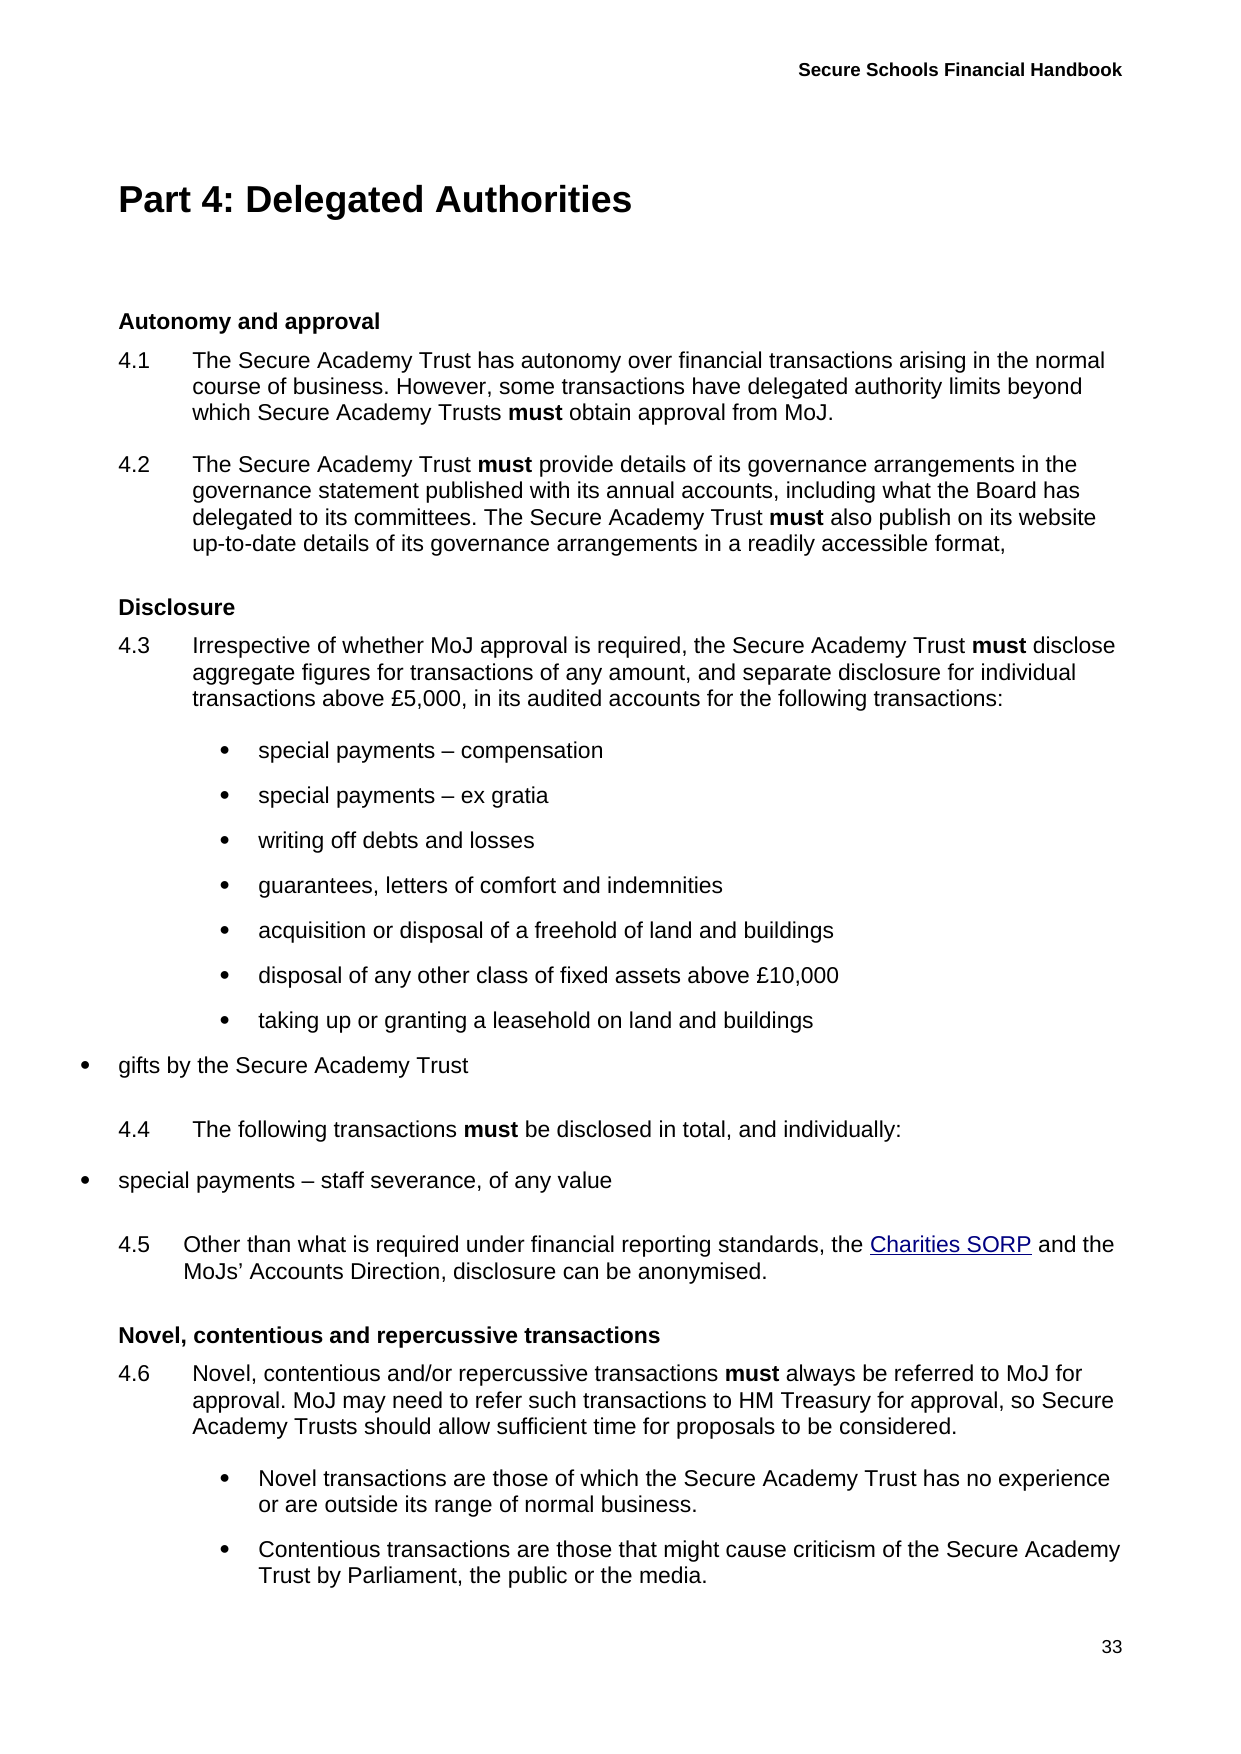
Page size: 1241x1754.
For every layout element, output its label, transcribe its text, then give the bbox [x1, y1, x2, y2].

list Novel transactions are those of which the Secure Academy Trust has no experience or are outside its range of normal business. [221, 1464, 1122, 1517]
list Novel, contentious and/or repercussive transactions must always be referred to MoJ for approval. MoJ may need to refer such transactions to HM Treasury for approval, so Secure Academy Trusts should allow sufficient time for proposals to be considered. [118, 1360, 1122, 1439]
subtitle Part 4: Delegated Authorities [118, 177, 1122, 220]
list Contentious transactions are those that might cause criticism of the Secure Academy Trust by Parliament, the public or the media. [221, 1536, 1122, 1589]
list special payments – staff severance, of any value [81, 1167, 1122, 1194]
list taking up or granting a leasehold on land and buildings [221, 1007, 1122, 1033]
list disposal of any other class of fixed assets above £10,000 [221, 962, 1122, 988]
subtitle Autonomy and approval [118, 308, 1122, 334]
list acquisition or disposal of a freehold of land and buildings [221, 917, 1122, 943]
list Irrespective of whether MoJ approval is required, the Secure Academy Trust must disclose aggregate figures for transactions of any amount, and separate disclosure for individual transactions above £5,000, in its audited accounts for the following transactions: [118, 632, 1122, 712]
list special payments – compensation [221, 737, 1122, 763]
list The following transactions must be disclosed in total, and individually: [118, 1116, 1122, 1142]
list special payments – ex gratia [221, 782, 1122, 808]
subtitle Novel, contentious and repercussive transactions [118, 1322, 1122, 1348]
list guarantees, letters of comfort and indemnities [221, 872, 1122, 898]
list Other than what is required under financial reporting standards, the Charities SORP and the MoJs’ Accounts Direction, disclosure can be anonymised. [118, 1231, 1122, 1284]
list The Secure Academy Trust must provide details of its governance arrangements in the governance statement published with its annual accounts, including what the Board has delegated to its committees. The Secure Academy Trust must also publish on its website up-to-date details of its governance arrangements in a readily accessible format, [118, 451, 1122, 556]
list writing off debts and losses [221, 827, 1122, 853]
list gifts by the Secure Academy Trust [81, 1052, 1122, 1079]
list The Secure Academy Trust has autonomy over financial transactions arising in the normal course of business. However, some transactions have delegated authority limits beyond which Secure Academy Trusts must obtain approval from MoJ. [118, 347, 1122, 426]
subtitle Disclosure [118, 594, 1122, 620]
